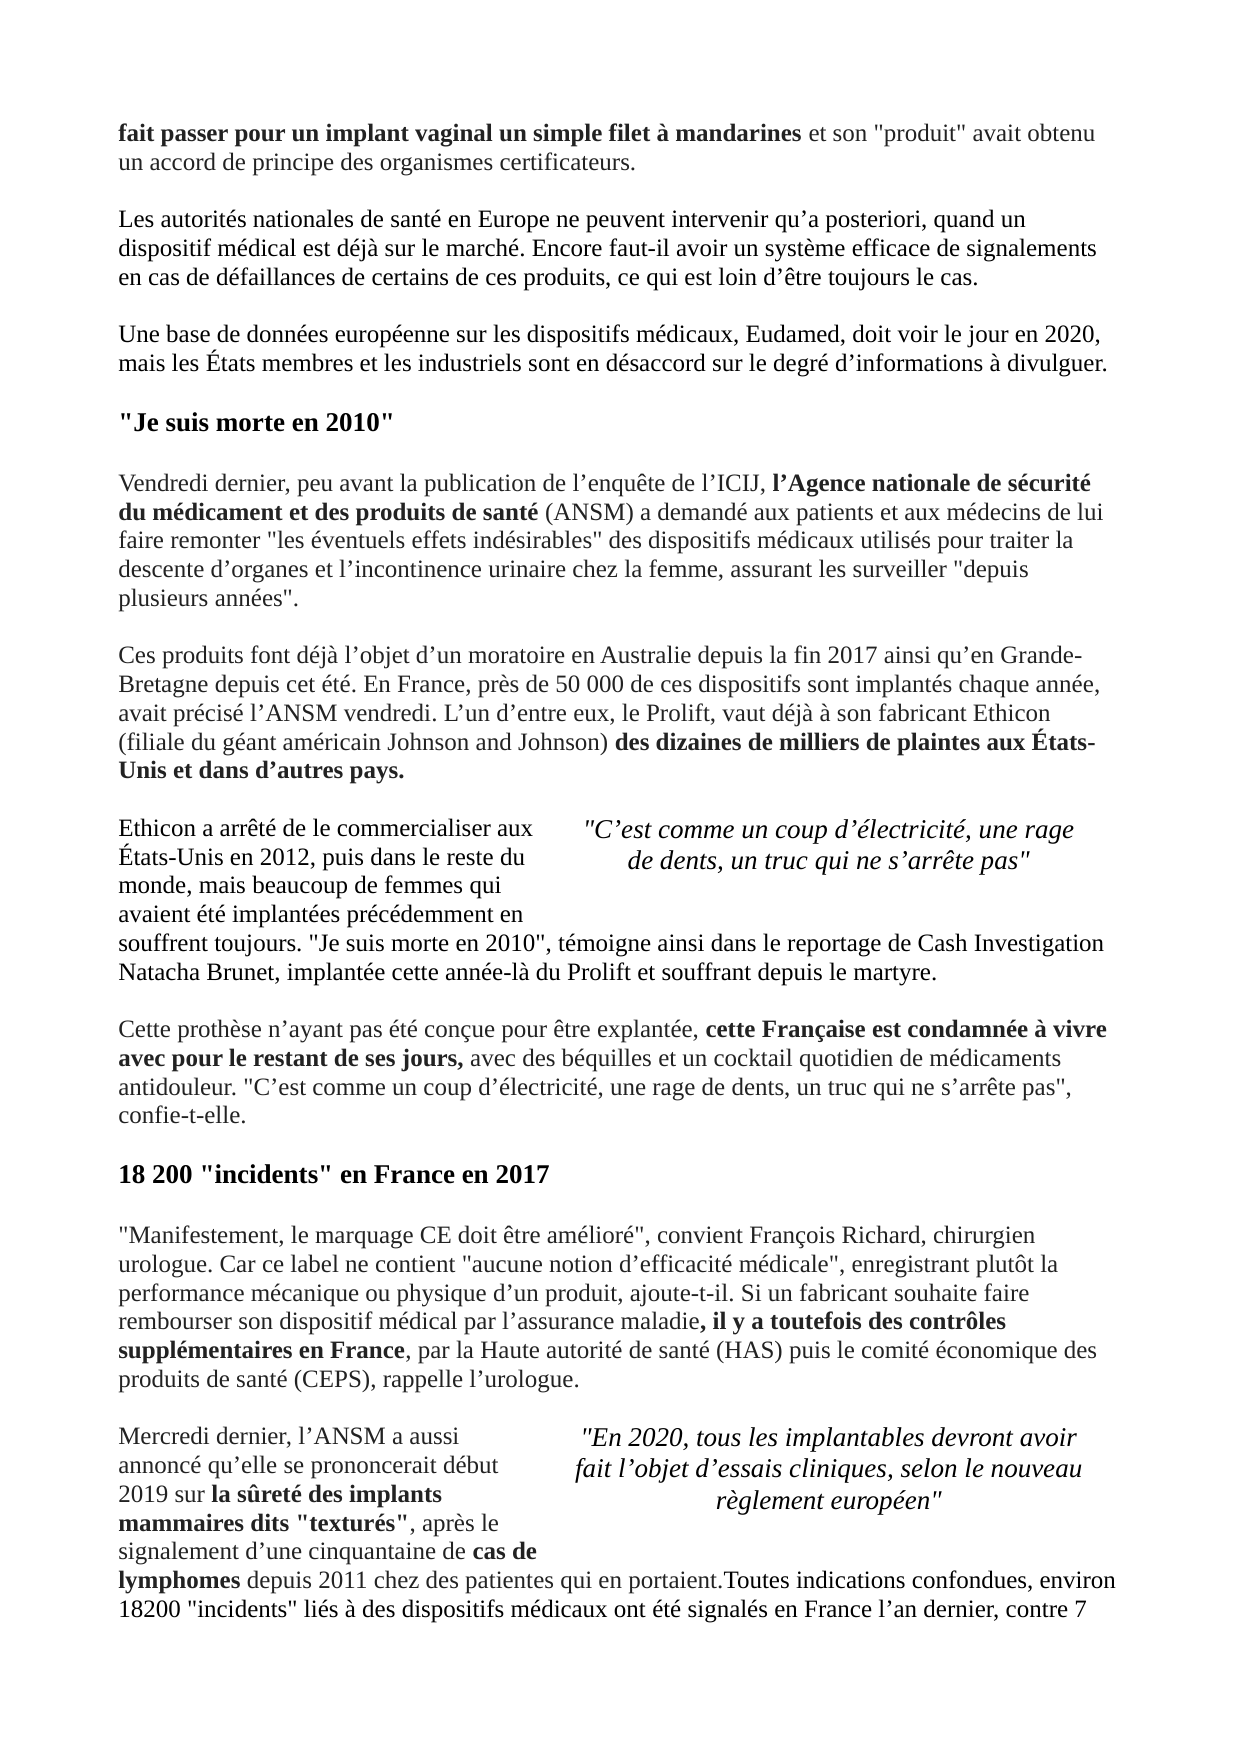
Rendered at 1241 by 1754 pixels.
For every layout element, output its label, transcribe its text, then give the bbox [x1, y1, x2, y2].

text Les autorités nationales de santé en Europe ne peuvent intervenir qu’a posteriori, quand un dispositif médical est déjà sur le marché. Encore faut-il avoir un système efficace de signalements en cas de défaillances de certains de ces produits, ce qui est loin d’être toujours le cas. [118, 204, 1122, 291]
text "En 2020, tous les implantables devront avoir fait l’objet d’essais cliniques, selon le nouveau règlement européen" [569, 1421, 1091, 1515]
text 18 200 "incidents" en France en 2017 [118, 1158, 1122, 1189]
text "Je suis morte en 2010" [118, 406, 1122, 437]
text Une base de données européenne sur les dispositifs médicaux, Eudamed, doit voir le jour en 2020, mais les États membres et les industriels sont en désaccord sur le degré d’informations à divulguer. [118, 319, 1122, 377]
text Ces produits font déjà l’objet d’un moratoire en Australie depuis la fin 2017 ainsi qu’en Grande-Bretagne depuis cet été. En France, près de 50 000 de ces dispositifs sont implantés chaque année, avait précisé l’ANSM vendredi. L’un d’entre eux, le Prolift, vaut déjà à son fabricant Ethicon (filiale du géant américain Johnson and Johnson) des dizaines de milliers de plaintes aux États-Unis et dans d’autres pays. [118, 640, 1122, 784]
text fait passer pour un implant vaginal un simple filet à mandarines et son "produit" avait obtenu un accord de principe des organismes certificateurs. [118, 118, 1122, 176]
text "Manifestement, le marquage CE doit être amélioré", convient François Richard, chirurgien urologue. Car ce label ne contient "aucune notion d’efficacité médicale", enregistrant plutôt la performance mécanique ou physique d’un produit, ajoute-t-il. Si un fabricant souhaite faire rembourser son dispositif médical par l’assurance maladie, il y a toutefois des contrôles supplémentaires en France, par la Haute autorité de santé (HAS) puis le comité économique des produits de santé (CEPS), rappelle l’urologue. [118, 1220, 1122, 1393]
text Mercredi dernier, l’ANSM a aussi annoncé qu’elle se prononcerait début 2019 sur la sûreté des implants mammaires dits "texturés", après le signalement d’une cinquantaine de cas de lymphomes depuis 2011 chez des patientes qui en portaient.Toutes indications confondues, environ 18200 "incidents" liés à des dispositifs médicaux ont été signalés en France l’an dernier, contre 7 [118, 1421, 1122, 1623]
text "C’est comme un coup d’électricité, une rage de dents, un truc qui ne s’arrête pas" [569, 813, 1091, 875]
text Cette prothèse n’ayant pas été conçue pour être explantée, cette Française est condamnée à vivre avec pour le restant de ses jours, avec des béquilles et un cocktail quotidien de médicaments antidouleur. "C’est comme un coup d’électricité, une rage de dents, un truc qui ne s’arrête pas", confie-t-elle. [118, 1014, 1122, 1129]
text Vendredi dernier, peu avant la publication de l’enquête de l’ICIJ, l’Agence nationale de sécurité du médicament et des produits de santé (ANSM) a demandé aux patients et aux médecins de lui faire remonter "les éventuels effets indésirables" des dispositifs médicaux utilisés pour traiter la descente d’organes et l’incontinence urinaire chez la femme, assurant les surveiller "depuis plusieurs années". [118, 468, 1122, 612]
text Ethicon a arrêté de le commercialiser aux États-Unis en 2012, puis dans le reste du monde, mais beaucoup de femmes qui avaient été implantées précédemment en souffrent toujours. "Je suis morte en 2010", témoigne ainsi dans le reportage de Cash Investigation Natacha Brunet, implantée cette année-là du Prolift et souffrant depuis le martyre. [118, 813, 1122, 985]
